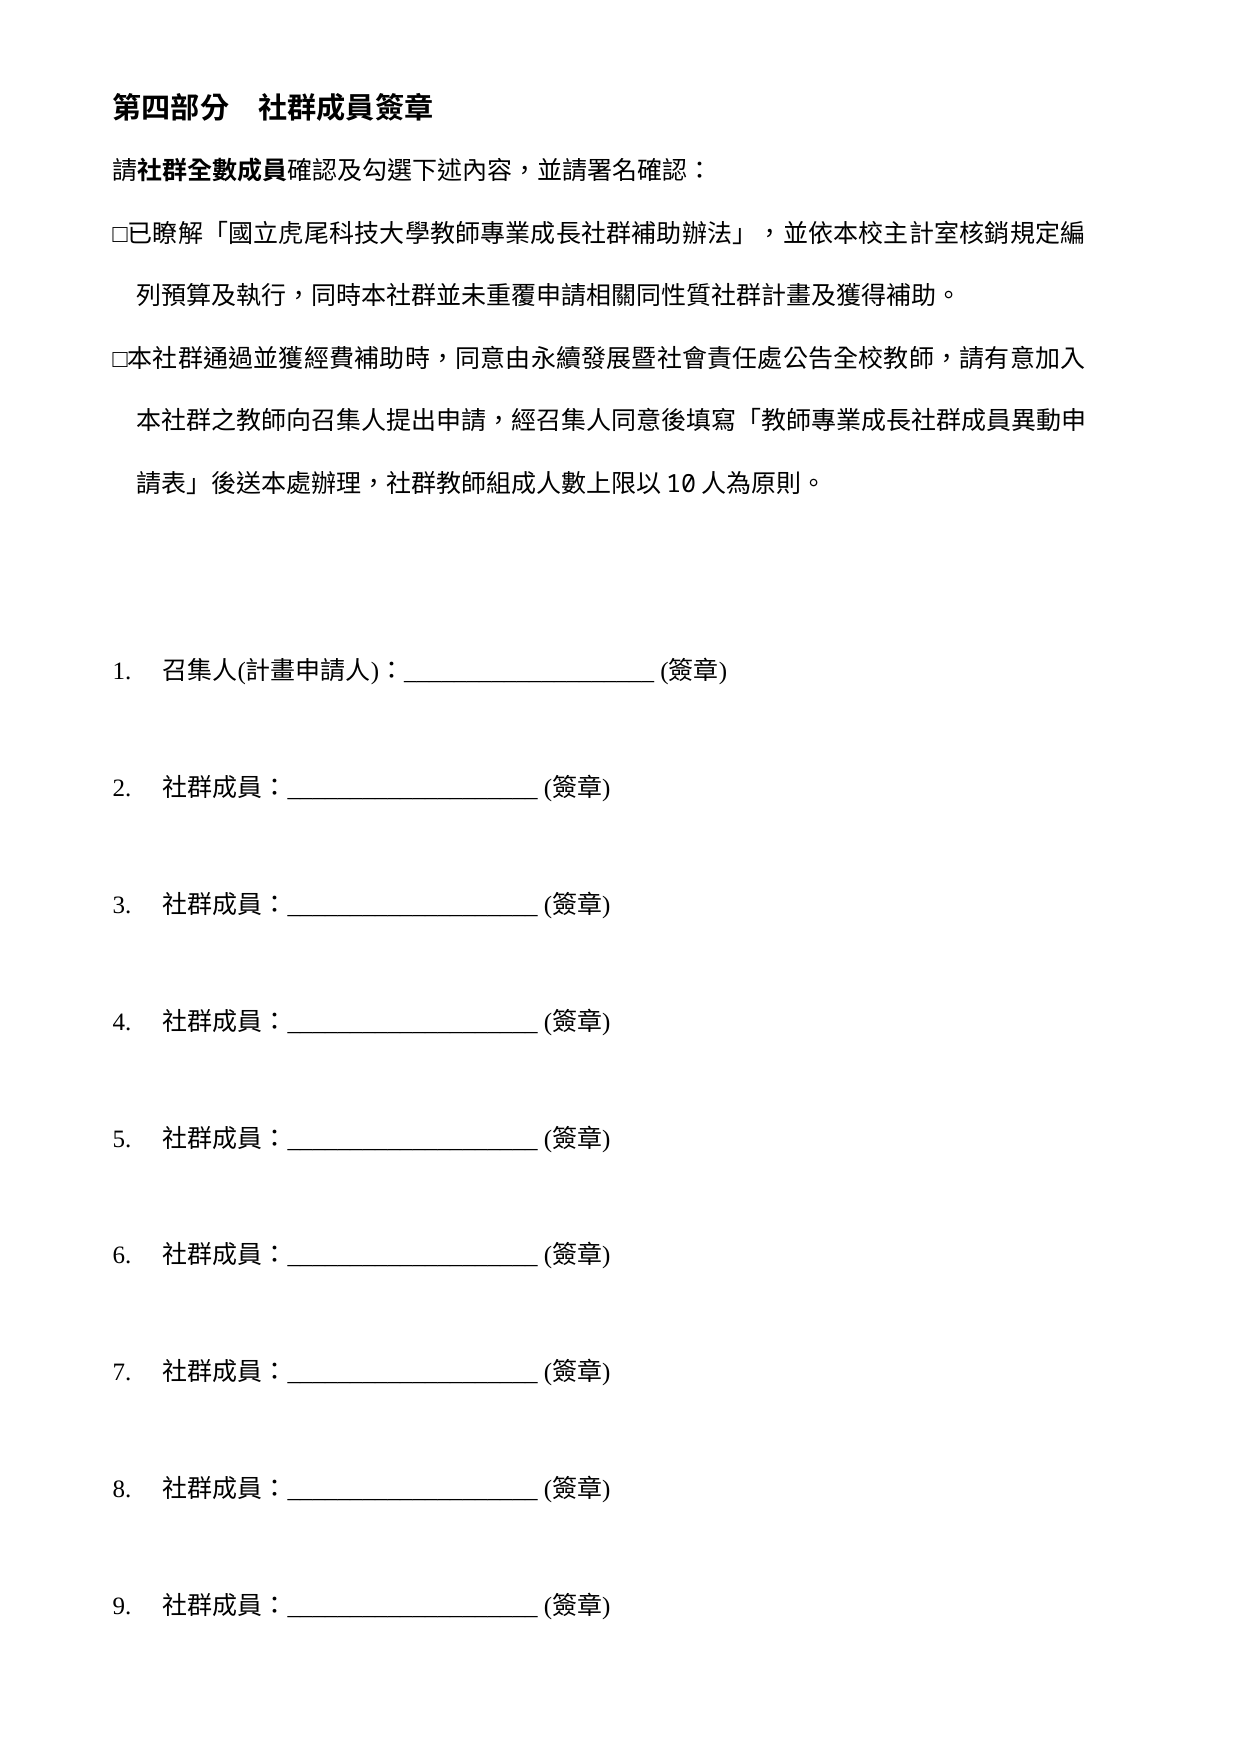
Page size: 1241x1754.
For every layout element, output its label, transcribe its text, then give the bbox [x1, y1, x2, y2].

list 社群成員：____________________ (簽章) [112, 1328, 1088, 1391]
list 社群成員：____________________ (簽章) [112, 1094, 1088, 1157]
text 請社群全數成員確認及勾選下述內容，並請署名確認： [112, 127, 1088, 189]
list 社群成員：____________________ (簽章) [112, 978, 1088, 1040]
text 第四部分 社群成員簽章 [112, 64, 1088, 127]
list 社群成員：____________________ (簽章) [112, 1445, 1088, 1508]
list 社群成員：____________________ (簽章) [112, 1211, 1088, 1274]
list 召集人(計畫申請人)：____________________ (簽章) [112, 627, 1088, 689]
list 社群成員：____________________ (簽章) [112, 744, 1088, 806]
list 社群成員：____________________ (簽章) [112, 861, 1088, 923]
text □本社群通過並獲經費補助時，同意由永續發展暨社會責任處公告全校教師，請有意加入本社群之教師向召集人提出申請，經召集人同意後填寫「教師專業成長社群成員異動申請表」後送本處辦理，社群教師組成人數上限以10人為原則。 [112, 314, 1088, 502]
list 社群成員：____________________ (簽章) [112, 1562, 1088, 1624]
text □已瞭解「國立虎尾科技大學教師專業成長社群補助辦法」，並依本校主計室核銷規定編列預算及執行，同時本社群並未重覆申請相關同性質社群計畫及獲得補助。 [112, 189, 1088, 314]
